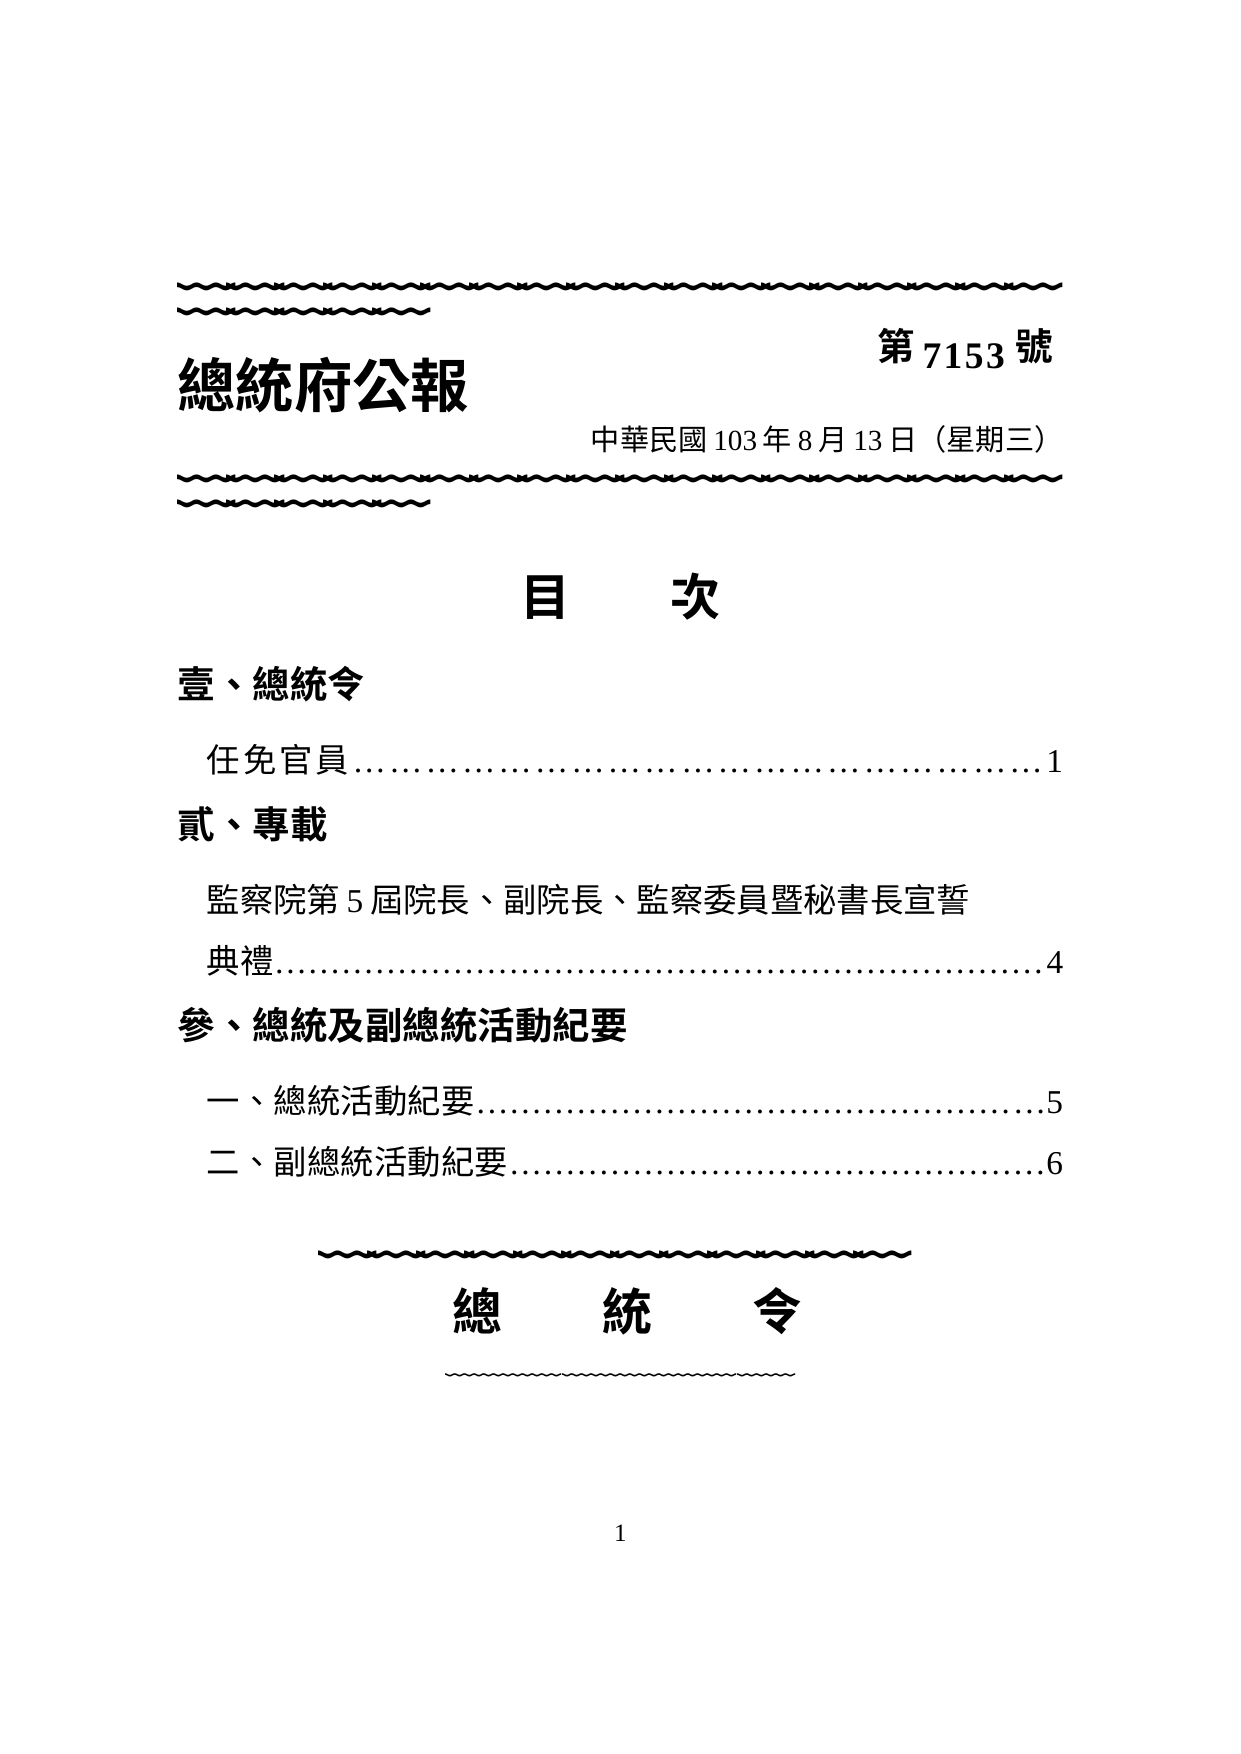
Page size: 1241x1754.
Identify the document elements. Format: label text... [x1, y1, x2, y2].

text 目 次 [177, 557, 1063, 630]
text 監察院第5屆院長、副院長、監察委員暨秘書長宣誓 [206, 874, 1063, 922]
text 總統府公報 第7153號 [177, 316, 1063, 420]
text 參、總統及副總統活動紀要 [177, 996, 1063, 1050]
text 任免官員…………………………………………………1 [206, 734, 1063, 782]
text 一、總統活動紀要……………………………………………5 [206, 1075, 1063, 1123]
text 二、副總統活動紀要…………………………………………6 [206, 1136, 1063, 1184]
text 中華民國103年8月13日（星期三） [177, 420, 1063, 457]
text 總 統 令 [192, 1284, 1063, 1342]
text ﹏﹏﹏﹏﹏﹏﹏﹏﹏﹏﹏﹏﹏﹏﹏﹏﹏﹏﹏﹏﹏﹏﹏ [177, 266, 1063, 316]
text ﹏﹏﹏﹏﹏﹏﹏﹏﹏﹏﹏﹏ [177, 1234, 1063, 1259]
text 典禮……………………………………………………………4 [206, 935, 1063, 983]
text ﹏﹏﹏﹏﹏﹏﹏﹏﹏﹏﹏﹏ [177, 1355, 1063, 1380]
text ﹏﹏﹏﹏﹏﹏﹏﹏﹏﹏﹏﹏﹏﹏﹏﹏﹏﹏﹏﹏﹏﹏﹏ [177, 457, 1063, 507]
text 壹、總統令 [177, 655, 1063, 709]
text 貳、專載 [177, 795, 1063, 849]
